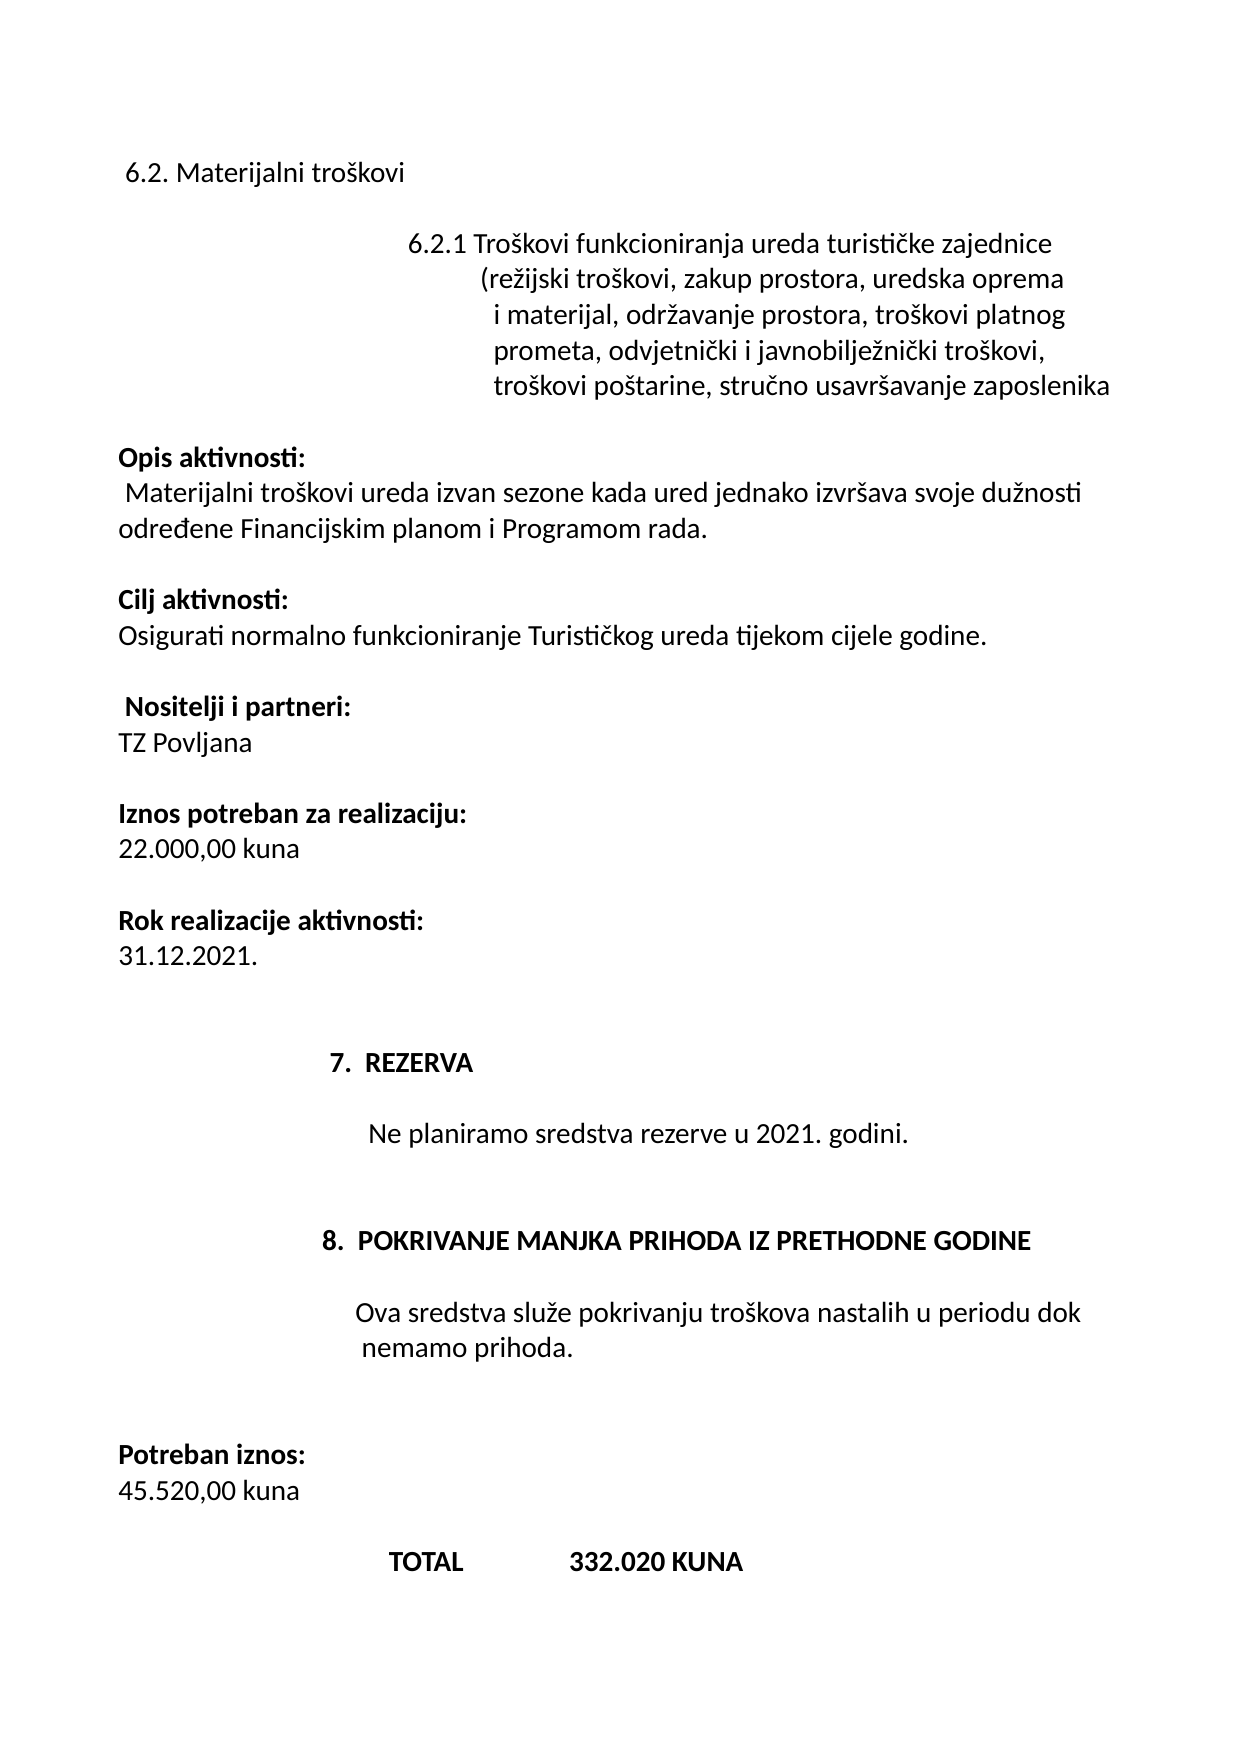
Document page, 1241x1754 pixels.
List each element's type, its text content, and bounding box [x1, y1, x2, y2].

text 6.2. Materijalni troškovi [118, 154, 1122, 189]
text Potreban iznos: [118, 1436, 1122, 1472]
text Iznos potreban za realizaciju: [118, 795, 1122, 831]
text 6.2.1 Troškovi funkcioniranja ureda turističke zajednice [118, 225, 1122, 261]
text troškovi poštarine, stručno usavršavanje zaposlenika [118, 367, 1122, 403]
text 45.520,00 kuna [118, 1472, 1122, 1507]
text Ova sredstva služe pokrivanju troškova nastalih u periodu dok [118, 1294, 1122, 1329]
text TOTAL 332.020 KUNA [118, 1543, 1122, 1579]
text Nositelji i partneri: [118, 688, 1122, 724]
text (režijski troškovi, zakup prostora, uredska oprema [118, 261, 1122, 296]
text Osigurati normalno funkcioniranje Turističkog ureda tijekom cijele godine. [118, 617, 1122, 652]
text Opis aktivnosti: [118, 439, 1122, 474]
text Materijalni troškovi ureda izvan sezone kada ured jednako izvršava svoje dužnosti određene Financijskim planom i Programom rada. [118, 474, 1122, 546]
text 31.12.2021. [118, 937, 1122, 973]
text nemamo prihoda. [118, 1329, 1122, 1365]
text 7. REZERVA [118, 1044, 1122, 1080]
text Ne planiramo sredstva rezerve u 2021. godini. [118, 1116, 1122, 1151]
text Rok realizacije aktivnosti: [118, 902, 1122, 937]
text 22.000,00 kuna [118, 831, 1122, 866]
text Cilj aktivnosti: [118, 581, 1122, 617]
text TZ Povljana [118, 724, 1122, 759]
text 8. POKRIVANJE MANJKA PRIHODA IZ PRETHODNE GODINE [118, 1222, 1122, 1258]
text prometa, odvjetnički i javnobilježnički troškovi, [118, 332, 1122, 367]
text i materijal, održavanje prostora, troškovi platnog [118, 296, 1122, 332]
